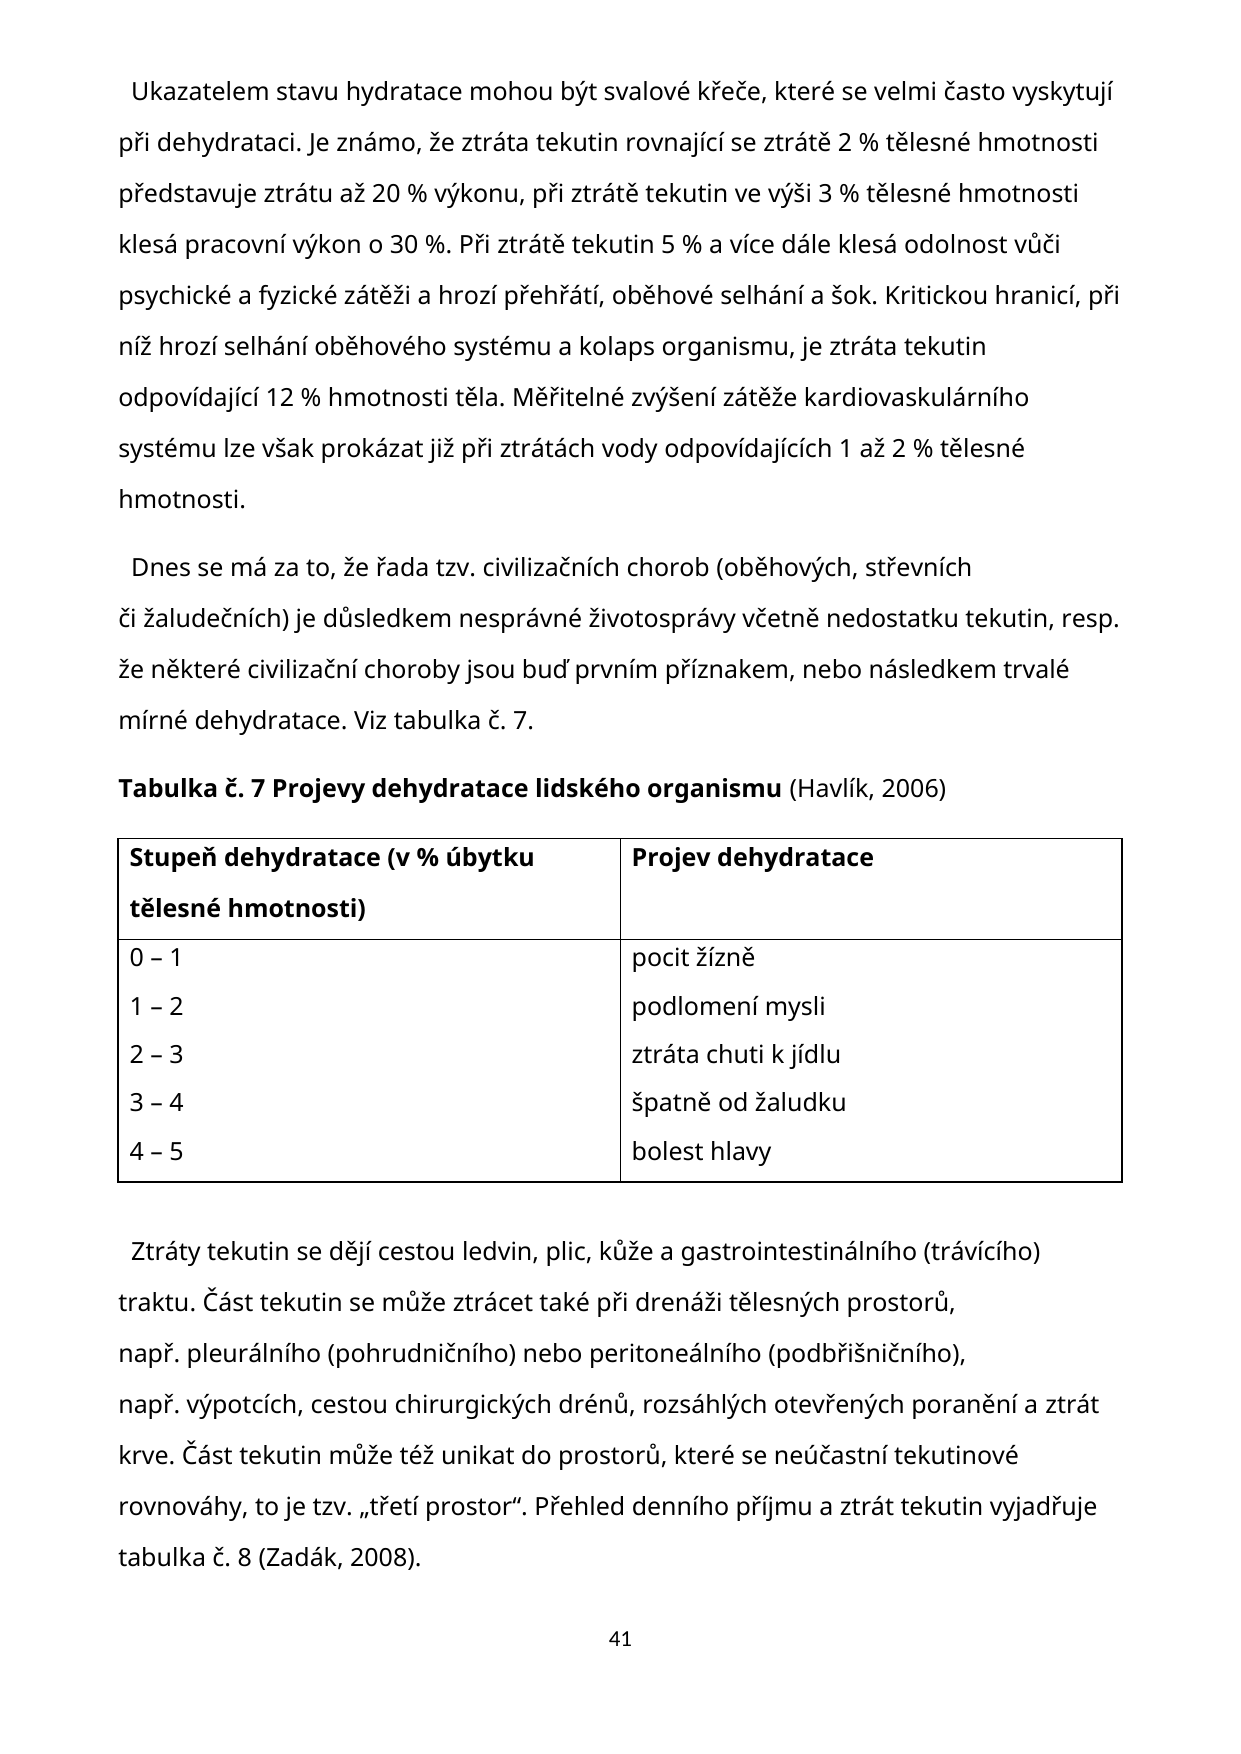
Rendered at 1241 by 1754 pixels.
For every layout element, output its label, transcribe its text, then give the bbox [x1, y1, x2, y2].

text Tabulka č. 7 Projevy dehydratace lidského organismu (Havlík, 2006) [118, 771, 1122, 805]
table_cell 3 – 4 [119, 1085, 620, 1133]
table_cell bolest hlavy [621, 1133, 1121, 1181]
table_header Stupeň dehydratace (v % úbytku tělesné hmotnosti) [119, 839, 620, 939]
table_header Projev dehydratace [621, 839, 1121, 939]
table_cell 0 – 1 [119, 940, 620, 988]
table_cell špatně od žaludku [621, 1085, 1121, 1133]
table_cell podlomení mysli [621, 988, 1121, 1036]
text Ukazatelem stavu hydratace mohou být svalové křeče, které se velmi často vyskytují při dehydrataci. Je známo, že ztráta tekutin rovnající se ztrátě 2 % tělesné hmotnosti představuje ztrátu až 20 % výkonu, při ztrátě tekutin ve výši 3 % tělesné hmotnosti klesá pracovní výkon o 30 %. Při ztrátě tekutin 5 % a více dále klesá odolnost vůči psychické a fyzické zátěži a hrozí přehřátí, oběhové selhání a šok. Kritickou hranicí, při níž hrozí selhání oběhového systému a kolaps organismu, je ztráta tekutin odpovídající 12 % hmotnosti těla. Měřitelné zvýšení zátěže kardiovaskulárního systému lze však prokázat již při ztrátách vody odpovídajících 1 až 2 % tělesné hmotnosti. [118, 74, 1122, 516]
text Ztráty tekutin se dějí cestou ledvin, plic, kůže a gastrointestinálního (trávícího) traktu. Část tekutin se může ztrácet také při drenáži tělesných prostorů, např. pleurálního (pohrudničního) nebo peritoneálního (podbřišničního), např. výpotcích, cestou chirurgických drénů, rozsáhlých otevřených poranění a ztrát krve. Část tekutin může též unikat do prostorů, které se neúčastní tekutinové rovnováhy, to je tzv. „třetí prostor“. Přehled denního příjmu a ztrát tekutin vyjadřuje tabulka č. 8 (Zadák, 2008). [118, 1233, 1122, 1574]
table_cell pocit žízně [621, 940, 1121, 988]
text Dnes se má za to, že řada tzv. civilizačních chorob (oběhových, střevních či žaludečních) je důsledkem nesprávné životosprávy včetně nedostatku tekutin, resp. že některé civilizační choroby jsou buď prvním příznakem, nebo následkem trvalé mírné dehydratace. Viz tabulka č. 7. [118, 550, 1122, 737]
table_cell 1 – 2 [119, 988, 620, 1036]
table_cell ztráta chuti k jídlu [621, 1036, 1121, 1085]
table_cell 2 – 3 [119, 1036, 620, 1085]
table_cell 4 – 5 [119, 1133, 620, 1181]
